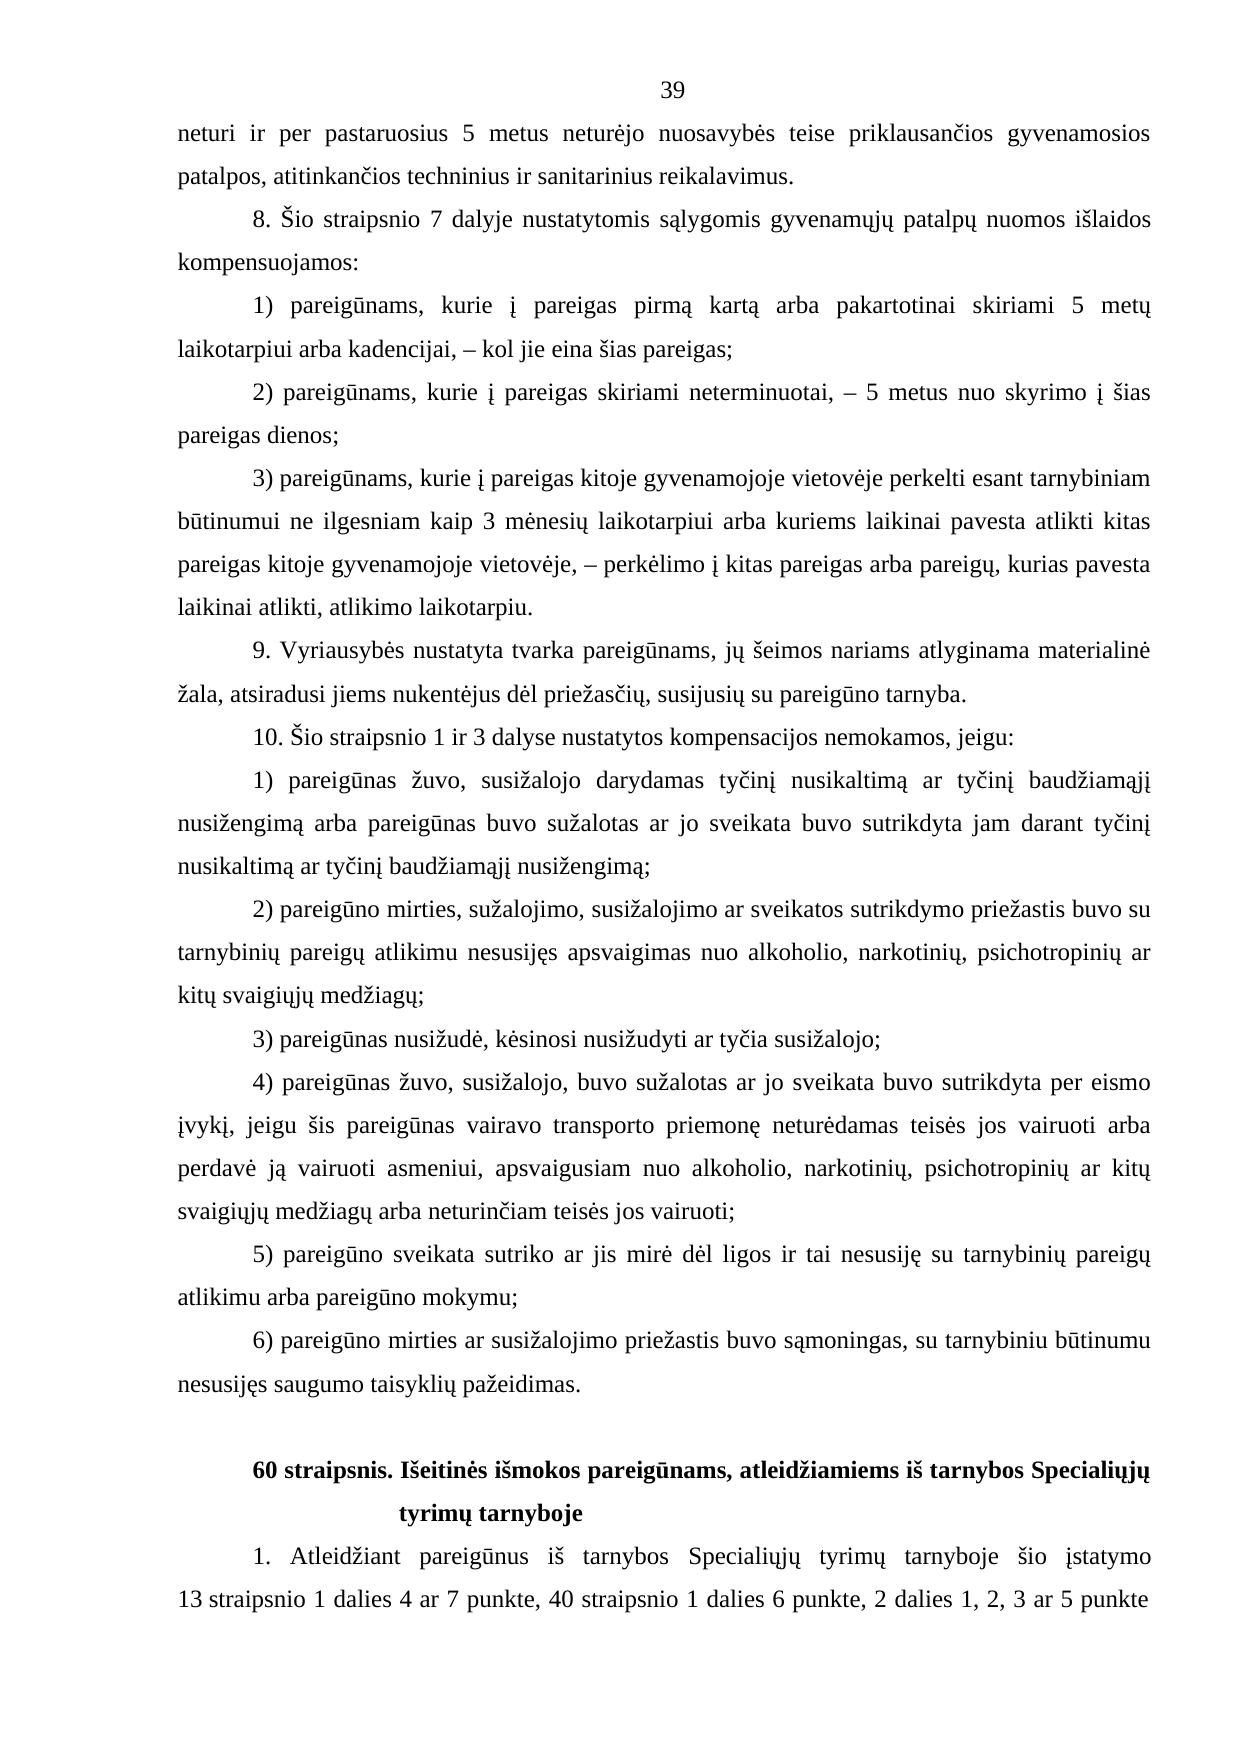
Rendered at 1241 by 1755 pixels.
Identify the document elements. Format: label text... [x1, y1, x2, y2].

text 1) pareigūnas žuvo, susižalojo darydamas tyčinį nusikaltimą ar tyčinį baudžiamąjį nusižengimą arba pareigūnas buvo sužalotas ar jo sveikata buvo sutrikdyta jam darant tyčinį nusikaltimą ar tyčinį baudžiamąjį nusižengimą; [177, 765, 1152, 880]
text 10. Šio straipsnio 1 ir 3 dalyse nustatytos kompensacijos nemokamos, jeigu: [177, 722, 1152, 751]
text 1. Atleidžiant pareigūnus iš tarnybos Specialiųjų tyrimų tarnyboje šio įstatymo 13 straipsnio 1 dalies 4 ar 7 punkte, 40 straipsnio 1 dalies 6 punkte, 2 dalies 1, 2, 3 ar 5 punkte [177, 1541, 1152, 1613]
text 1) pareigūnams, kurie į pareigas pirmą kartą arba pakartotinai skiriami 5 metų laikotarpiui arba kadencijai, – kol jie eina šias pareigas; [177, 291, 1152, 362]
text neturi ir per pastaruosius 5 metus neturėjo nuosavybės teise priklausančios gyvenamosios patalpos, atitinkančios techninius ir sanitarinius reikalavimus. [177, 118, 1152, 190]
text 5) pareigūno sveikata sutriko ar jis mirė dėl ligos ir tai nesusiję su tarnybinių pareigų atlikimu arba pareigūno mokymu; [177, 1239, 1152, 1311]
text 2) pareigūnams, kurie į pareigas skiriami neterminuotai, – 5 metus nuo skyrimo į šias pareigas dienos; [177, 377, 1152, 449]
text 2) pareigūno mirties, sužalojimo, susižalojimo ar sveikatos sutrikdymo priežastis buvo su tarnybinių pareigų atlikimu nesusijęs apsvaigimas nuo alkoholio, narkotinių, psichotropinių ar kitų svaigiųjų medžiagų; [177, 894, 1152, 1009]
text 4) pareigūnas žuvo, susižalojo, buvo sužalotas ar jo sveikata buvo sutrikdyta per eismo įvykį, jeigu šis pareigūnas vairavo transporto priemonę neturėdamas teisės jos vairuoti arba perdavė ją vairuoti asmeniui, apsvaigusiam nuo alkoholio, narkotinių, psichotropinių ar kitų svaigiųjų medžiagų arba neturinčiam teisės jos vairuoti; [177, 1067, 1152, 1225]
text 8. Šio straipsnio 7 dalyje nustatytomis sąlygomis gyvenamųjų patalpų nuomos išlaidos kompensuojamos: [177, 204, 1152, 276]
text 6) pareigūno mirties ar susižalojimo priežastis buvo sąmoningas, su tarnybiniu būtinumu nesusijęs saugumo taisyklių pažeidimas. [177, 1326, 1152, 1397]
text 3) pareigūnas nusižudė, kėsinosi nusižudyti ar tyčia susižalojo; [177, 1024, 1152, 1052]
text 9. Vyriausybės nustatyta tvarka pareigūnams, jų šeimos nariams atlyginama materialinė žala, atsiradusi jiems nukentėjus dėl priežasčių, susijusių su pareigūno tarnyba. [177, 636, 1152, 707]
text 3) pareigūnams, kurie į pareigas kitoje gyvenamojoje vietovėje perkelti esant tarnybiniam būtinumui ne ilgesniam kaip 3 mėnesių laikotarpiui arba kuriems laikinai pavesta atlikti kitas pareigas kitoje gyvenamojoje vietovėje, – perkėlimo į kitas pareigas arba pareigų, kurias pavesta laikinai atlikti, atlikimo laikotarpiu. [177, 463, 1152, 621]
text 60 straipsnis. Išeitinės išmokos pareigūnams, atleidžiamiems iš tarnybos Specialiųjų tyrimų tarnyboje [252, 1455, 1152, 1527]
